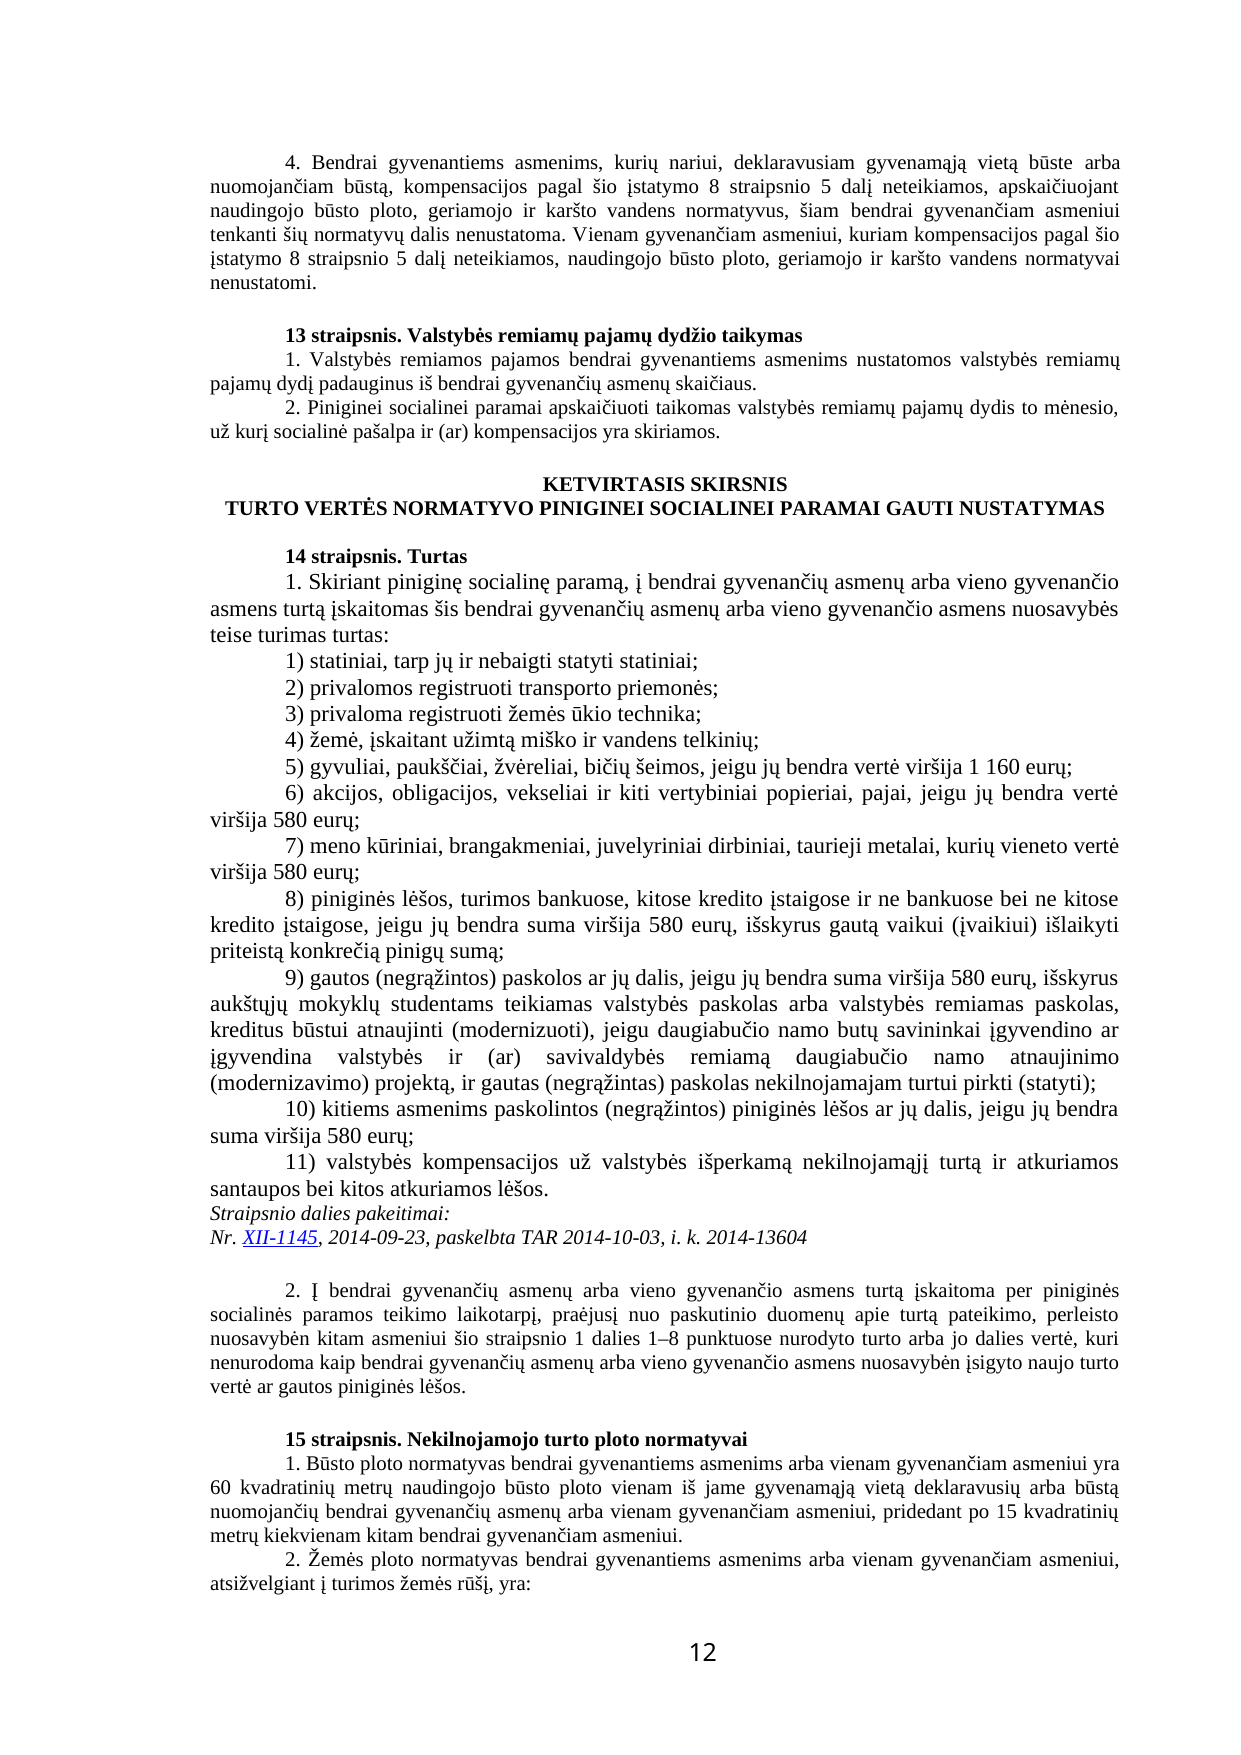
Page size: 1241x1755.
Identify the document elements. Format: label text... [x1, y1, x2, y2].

text 2. Žemės ploto normatyvas bendrai gyvenantiems asmenims arba vienam gyvenančiam asmeniui, atsižvelgiant į turimos žemės rūšį, yra: [210, 1547, 1120, 1595]
text 4. Bendrai gyvenantiems asmenims, kurių nariui, deklaravusiam gyvenamąją vietą būste arba nuomojančiam būstą, kompensacijos pagal šio įstatymo 8 straipsnio 5 dalį neteikiamos, apskaičiuojant naudingojo būsto ploto, geriamojo ir karšto vandens normatyvus, šiam bendrai gyvenančiam asmeniui tenkanti šių normatyvų dalis nenustatoma. Vienam gyvenančiam asmeniui, kuriam kompensacijos pagal šio įstatymo 8 straipsnio 5 dalį neteikiamos, naudingojo būsto ploto, geriamojo ir karšto vandens normatyvai nenustatomi. [210, 150, 1120, 294]
text Nr. XII-1145, 2014-09-23, paskelbta TAR 2014-10-03, i. k. 2014-13604 [210, 1225, 1120, 1249]
text 5) gyvuliai, paukščiai, žvėreliai, bičių šeimos, jeigu jų bendra vertė viršija 1 160 eurų; [210, 753, 1120, 779]
text 1. Būsto ploto normatyvas bendrai gyvenantiems asmenims arba vienam gyvenančiam asmeniui yra 60 kvadratinių metrų naudingojo būsto ploto vienam iš jame gyvenamąją vietą deklaravusių arba būstą nuomojančių bendrai gyvenančių asmenų arba vienam gyvenančiam asmeniui, pridedant po 15 kvadratinių metrų kiekvienam kitam bendrai gyvenančiam asmeniui. [210, 1451, 1120, 1547]
text 2. Į bendrai gyvenančių asmenų arba vieno gyvenančio asmens turtą įskaitoma per piniginės socialinės paramos teikimo laikotarpį, praėjusį nuo paskutinio duomenų apie turtą pateikimo, perleisto nuosavybėn kitam asmeniui šio straipsnio 1 dalies 1–8 punktuose nurodyto turto arba jo dalies vertė, kuri nenurodoma kaip bendrai gyvenančių asmenų arba vieno gyvenančio asmens nuosavybėn įsigyto naujo turto vertė ar gautos piniginės lėšos. [210, 1278, 1120, 1398]
text 9) gautos (negrąžintos) paskolos ar jų dalis, jeigu jų bendra suma viršija 580 eurų, išskyrus aukštųjų mokyklų studentams teikiamas valstybės paskolas arba valstybės remiamas paskolas, kreditus būstui atnaujinti (modernizuoti), jeigu daugiabučio namo butų savininkai įgyvendino ar įgyvendina valstybės ir (ar) savivaldybės remiamą daugiabučio namo atnaujinimo (modernizavimo) projektą, ir gautas (negrąžintas) paskolas nekilnojamajam turtui pirkti (statyti); [210, 964, 1120, 1096]
text 4) žemė, įskaitant užimtą miško ir vandens telkinių; [210, 727, 1120, 753]
text Straipsnio dalies pakeitimai: [210, 1201, 1120, 1225]
text 6) akcijos, obligacijos, vekseliai ir kiti vertybiniai popieriai, pajai, jeigu jų bendra vertė viršija 580 eurų; [210, 779, 1120, 832]
text 7) meno kūriniai, brangakmeniai, juvelyriniai dirbiniai, taurieji metalai, kurių vieneto vertė viršija 580 eurų; [210, 832, 1120, 885]
text 10) kitiems asmenims paskolintos (negrąžintos) piniginės lėšos ar jų dalis, jeigu jų bendra suma viršija 580 eurų; [210, 1096, 1120, 1148]
text 15 straipsnis. Nekilnojamojo turto ploto normatyvai [210, 1427, 1120, 1451]
text 1. Valstybės remiamos pajamos bendrai gyvenantiems asmenims nustatomos valstybės remiamų pajamų dydį padauginus iš bendrai gyvenančių asmenų skaičiaus. [210, 347, 1120, 395]
text 8) piniginės lėšos, turimos bankuose, kitose kredito įstaigose ir ne bankuose bei ne kitose kredito įstaigose, jeigu jų bendra suma viršija 580 eurų, išskyrus gautą vaikui (įvaikiui) išlaikyti priteistą konkrečią pinigų sumą; [210, 885, 1120, 964]
text KETVIRTASIS SKIRSNIS [210, 472, 1120, 496]
text 14 straipsnis. Turtas [210, 544, 1120, 568]
text 2. Piniginei socialinei paramai apskaičiuoti taikomas valstybės remiamų pajamų dydis to mėnesio, už kurį socialinė pašalpa ir (ar) kompensacijos yra skiriamos. [210, 395, 1120, 443]
text 1) statiniai, tarp jų ir nebaigti statyti statiniai; [210, 647, 1120, 674]
text 3) privaloma registruoti žemės ūkio technika; [210, 700, 1120, 727]
text TURTO VERTĖS NORMATYVO PINIGINEI SOCIALINEI PARAMAI GAUTI NUSTATYMAS [210, 496, 1120, 520]
text 2) privalomos registruoti transporto priemonės; [210, 674, 1120, 700]
text 1. Skiriant piniginę socialinę paramą, į bendrai gyvenančių asmenų arba vieno gyvenančio asmens turtą įskaitomas šis bendrai gyvenančių asmenų arba vieno gyvenančio asmens nuosavybės teise turimas turtas: [210, 568, 1120, 647]
text 11) valstybės kompensacijos už valstybės išperkamą nekilnojamąjį turtą ir atkuriamos santaupos bei kitos atkuriamos lėšos. [210, 1148, 1120, 1201]
text 13 straipsnis. Valstybės remiamų pajamų dydžio taikymas [210, 323, 1120, 347]
